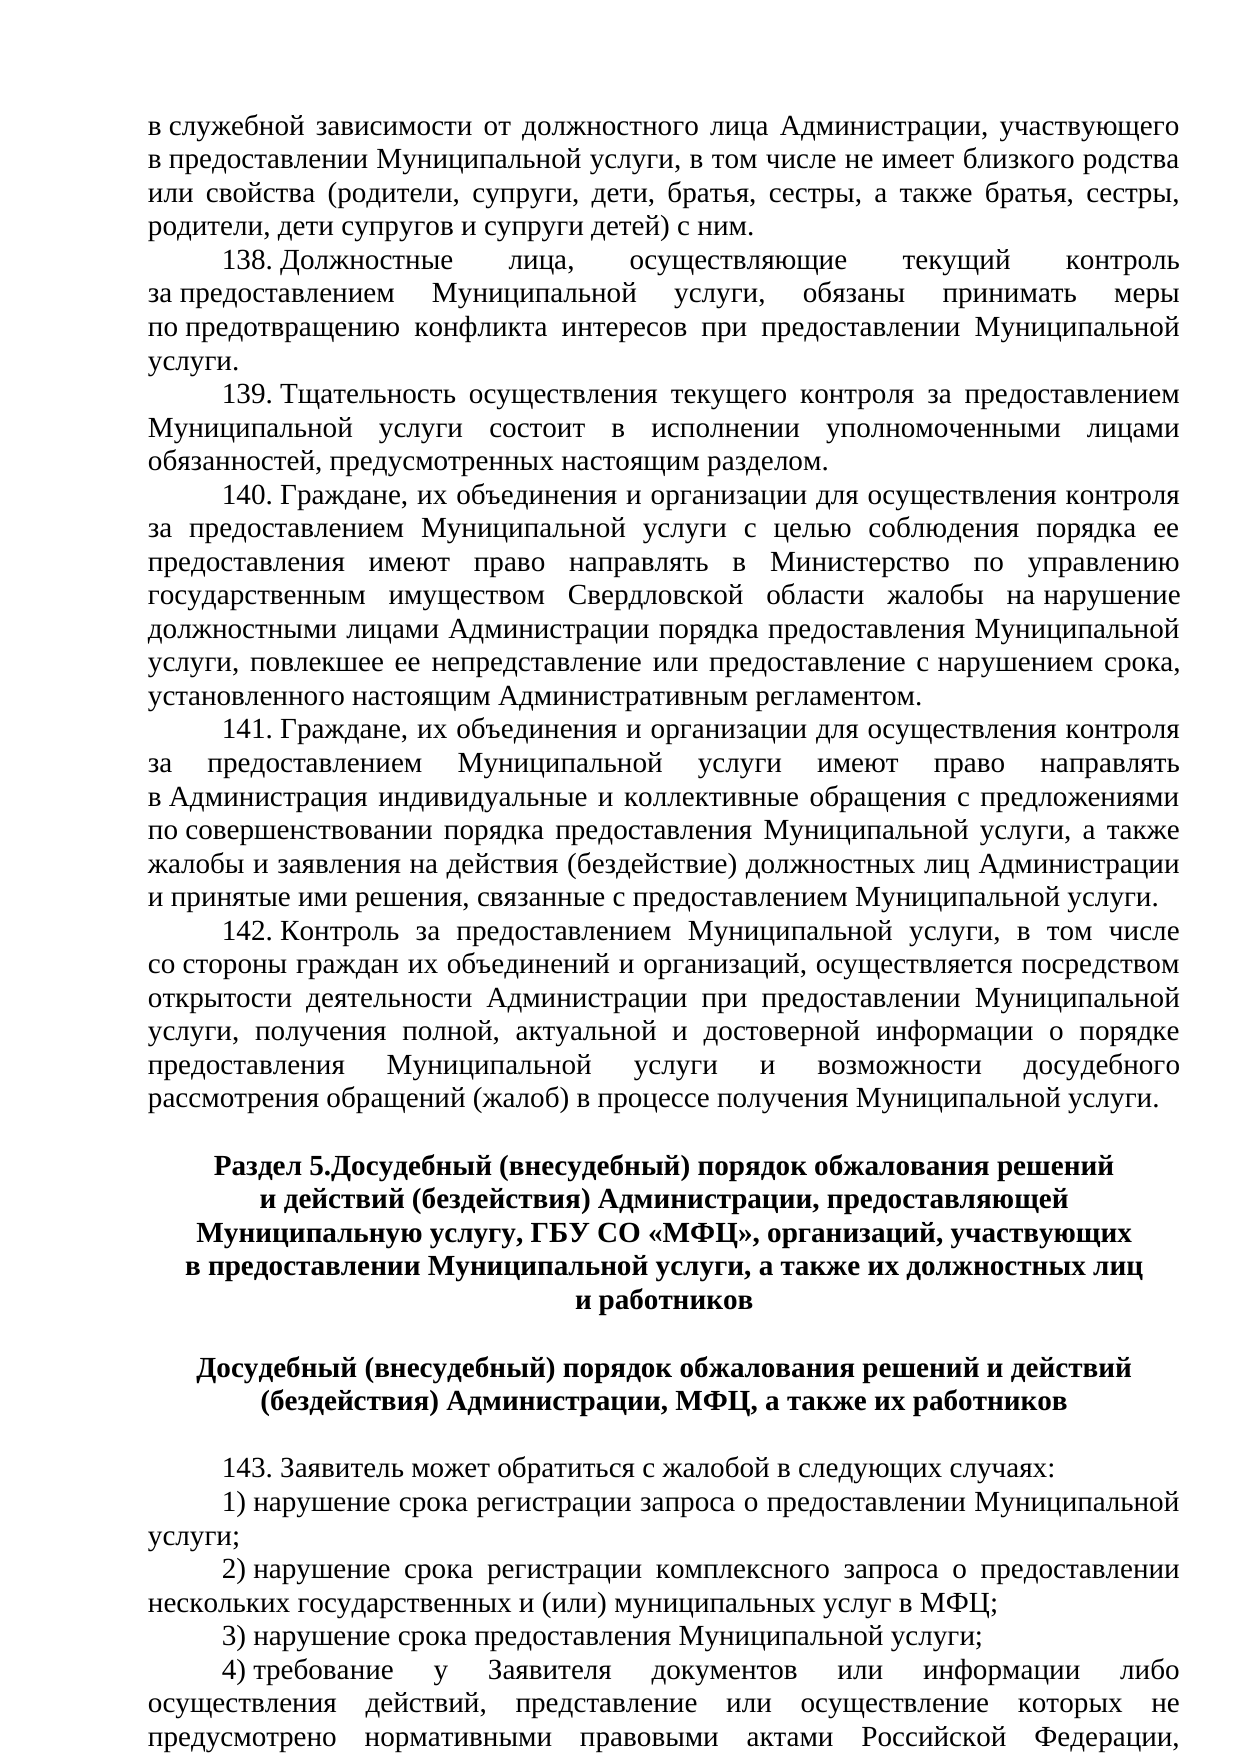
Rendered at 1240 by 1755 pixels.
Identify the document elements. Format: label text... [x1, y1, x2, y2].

text 3) нарушение срока предоставления Муниципальной услуги; [148, 1618, 1181, 1652]
text 2) нарушение срока регистрации комплексного запроса о предоставлении нескольких государственных и (или) муниципальных услуг в МФЦ; [148, 1551, 1181, 1618]
text 141. Граждане, их объединения и организации для осуществления контроля за предоставлением Муниципальной услуги имеют право направлять в Администрация индивидуальные и коллективные обращения с предложениями по совершенствовании порядка предоставления Муниципальной услуги, а также жалобы и заявления на действия (бездействие) должностных лиц Администрации и принятые ими решения, связанные с предоставлением Муниципальной услуги. [148, 712, 1181, 913]
text в служебной зависимости от должностного лица Администрации, участвующего в предоставлении Муниципальной услуги, в том числе не имеет близкого родства или свойства (родители, супруги, дети, братья, сестры, а также братья, сестры, родители, дети супругов и супруги детей) с ним. [148, 108, 1181, 242]
text 4) требование у Заявителя документов или информации либо осуществления действий, представление или осуществление которых не предусмотрено нормативными правовыми актами Российской Федерации, [148, 1652, 1181, 1752]
text 140. Граждане, их объединения и организации для осуществления контроля за предоставлением Муниципальной услуги с целью соблюдения порядка ее предоставления имеют право направлять в Министерство по управлению государственным имуществом Свердловской области жалобы на нарушение должностными лицами Администрации порядка предоставления Муниципальной услуги, повлекшее ее непредставление или предоставление с нарушением срока, установленного настоящим Административным регламентом. [148, 477, 1181, 712]
text 139. Тщательность осуществления текущего контроля за предоставлением Муниципальной услуги состоит в исполнении уполномоченными лицами обязанностей, предусмотренных настоящим разделом. [148, 376, 1181, 477]
text 1) нарушение срока регистрации запроса о предоставлении Муниципальной услуги; [148, 1484, 1181, 1551]
text Досудебный (внесудебный) порядок обжалования решений и действий (бездействия) Администрации, МФЦ, а также их работников [148, 1350, 1181, 1417]
text 138. Должностные лица, осуществляющие текущий контроль за предоставлением Муниципальной услуги, обязаны принимать меры по предотвращению конфликта интересов при предоставлении Муниципальной услуги. [148, 242, 1181, 376]
text 142. Контроль за предоставлением Муниципальной услуги, в том числе со стороны граждан их объединений и организаций, осуществляется посредством открытости деятельности Администрации при предоставлении Муниципальной услуги, получения полной, актуальной и достоверной информации о порядке предоставления Муниципальной услуги и возможности досудебного рассмотрения обращений (жалоб) в процессе получения Муниципальной услуги. [148, 913, 1181, 1114]
text 143. Заявитель может обратиться с жалобой в следующих случаях: [148, 1451, 1181, 1484]
text Раздел 5.Досудебный (внесудебный) порядок обжалования решений и действий (бездействия) Администрации, предоставляющей Муниципальную услугу, ГБУ СО «МФЦ», организаций, участвующих в предоставлении Муниципальной услуги, а также их должностных лиц и работников [148, 1148, 1181, 1316]
